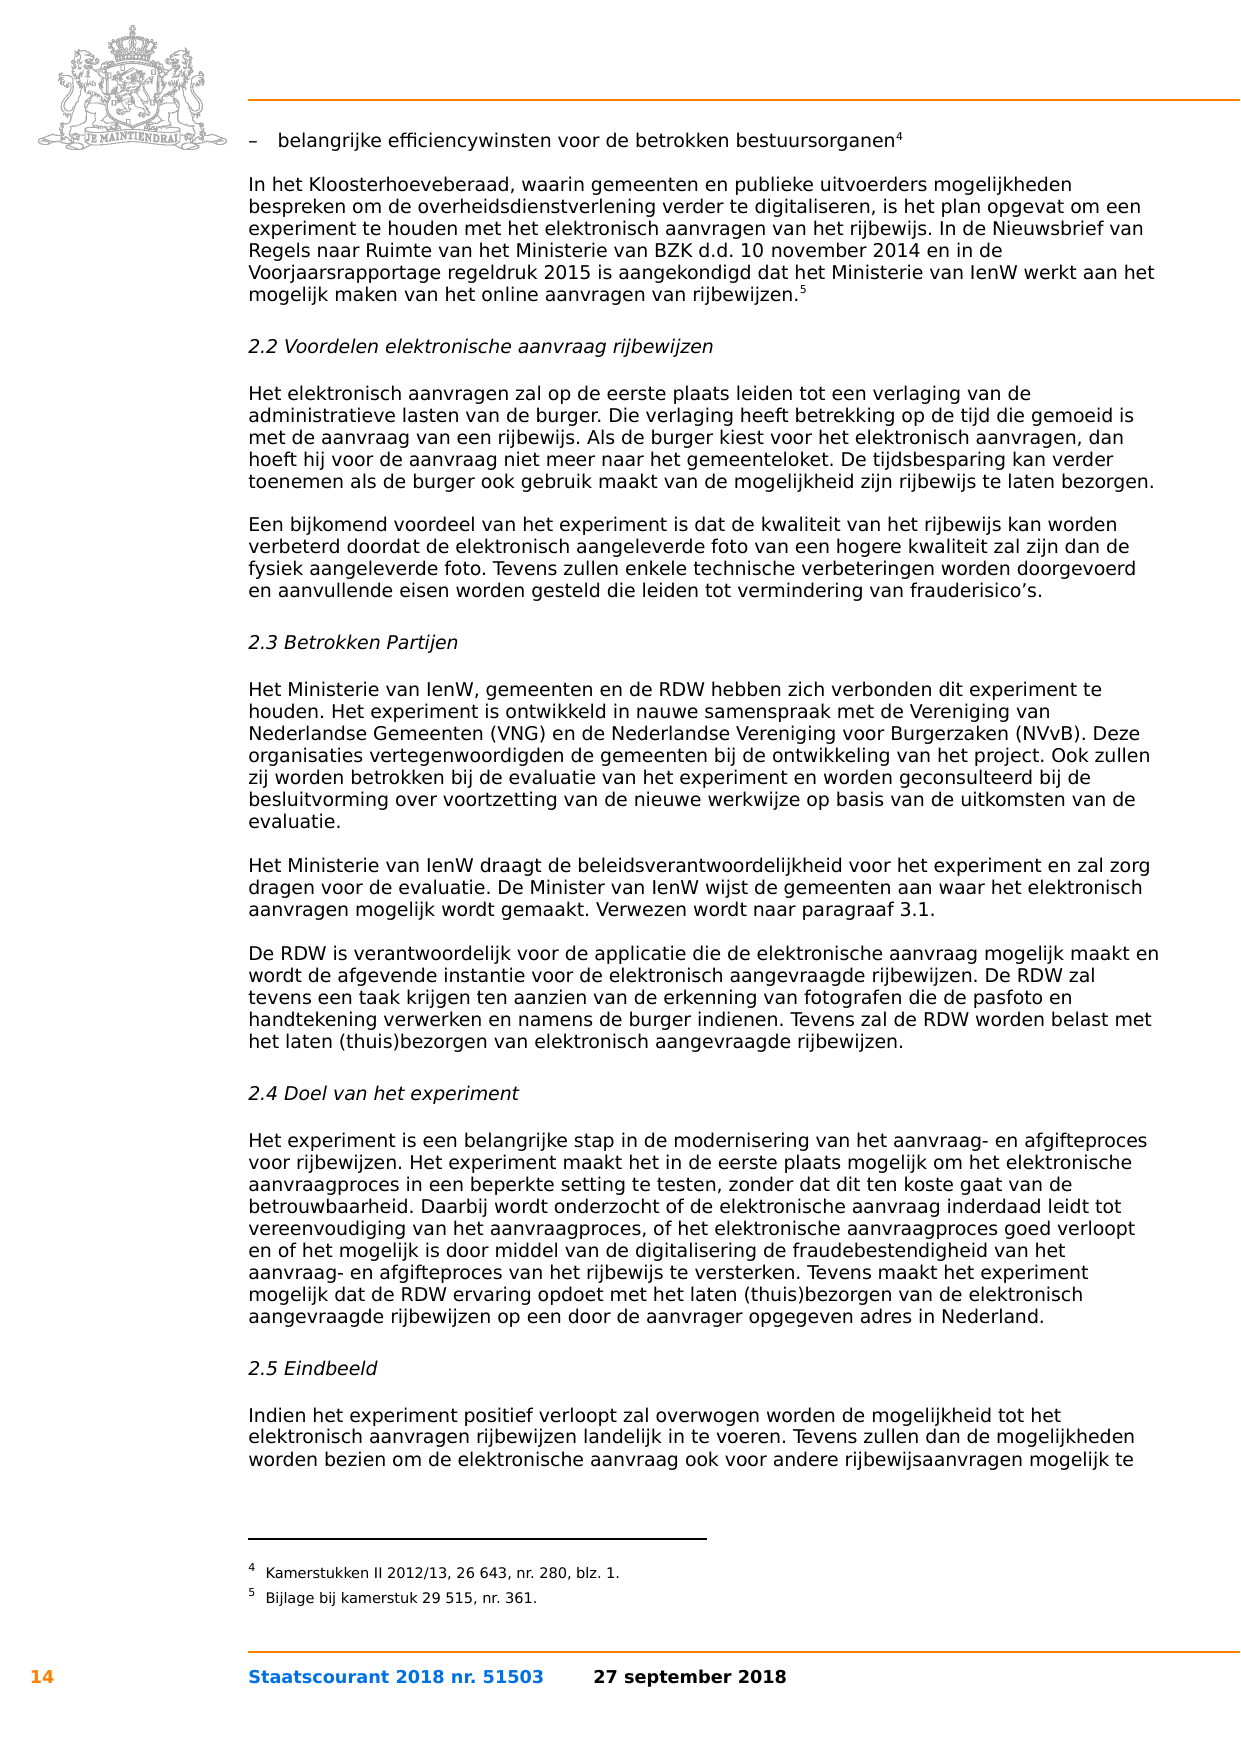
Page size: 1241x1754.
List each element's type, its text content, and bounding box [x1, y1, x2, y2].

subtitle 2.3 Betrokken Partijen [248, 632, 1163, 654]
text De RDW is verantwoordelijk voor de applicatie die de elektronische aanvraag mogelijk maakt en wordt de afgevende instantie voor de elektronisch aangevraagde rijbewijzen. De RDW zal tevens een taak krijgen ten aanzien van de erkenning van fotografen die de pasfoto en handtekening verwerken en namens de burger indienen. Tevens zal de RDW worden belast met het laten (thuis)bezorgen van elektronisch aangevraagde rijbewijzen. [248, 943, 1163, 1053]
subtitle 2.2 Voordelen elektronische aanvraag rijbewijzen [248, 336, 1163, 358]
text Bijlage bij kamerstuk 29 515, nr. 361. [248, 1586, 1163, 1608]
text – belangrijke efficiencywinsten voor de betrokken bestuursorganen [248, 130, 1163, 152]
text Het Ministerie van IenW draagt de beleidsverantwoordelijkheid voor het experiment en zal zorg dragen voor de evaluatie. De Minister van IenW wijst de gemeenten aan waar het elektronisch aanvragen mogelijk wordt gemaakt. Verwezen wordt naar paragraaf 3.1. [248, 855, 1163, 921]
subtitle 2.5 Eindbeeld [248, 1357, 1163, 1379]
text In het Kloosterhoeveberaad, waarin gemeenten en publieke uitvoerders mogelijkheden bespreken om de overheidsdienstverlening verder te digitaliseren, is het plan opgevat om een experiment te houden met het elektronisch aanvragen van het rijbewijs. In de Nieuwsbrief van Regels naar Ruimte van het Ministerie van BZK d.d. 10 november 2014 en in de Voorjaarsrapportage regeldruk 2015 is aangekondigd dat het Ministerie van IenW werkt aan het mogelijk maken van het online aanvragen van rijbewijzen. [248, 174, 1163, 306]
text Het Ministerie van IenW, gemeenten en de RDW hebben zich verbonden dit experiment te houden. Het experiment is ontwikkeld in nauwe samenspraak met de Vereniging van Nederlandse Gemeenten (VNG) en de Nederlandse Vereniging voor Burgerzaken (NVvB). Deze organisaties vertegenwoordigden de gemeenten bij de ontwikkeling van het project. Ook zullen zij worden betrokken bij de evaluatie van het experiment en worden geconsulteerd bij de besluitvorming over voortzetting van de nieuwe werkwijze op basis van de uitkomsten van de evaluatie. [248, 679, 1163, 833]
text Het elektronisch aanvragen zal op de eerste plaats leiden tot een verlaging van de administratieve lasten van de burger. Die verlaging heeft betrekking op de tijd die gemoeid is met de aanvraag van een rijbewijs. Als de burger kiest voor het elektronisch aanvragen, dan hoeft hij voor de aanvraag niet meer naar het gemeenteloket. De tijdsbesparing kan verder toenemen als de burger ook gebruik maakt van de mogelijkheid zijn rijbewijs te laten bezorgen. [248, 383, 1163, 492]
text Kamerstukken II 2012/13, 26 643, nr. 280, blz. 1. [248, 1561, 1163, 1583]
picture [38, 25, 227, 150]
text Een bijkomend voordeel van het experiment is dat de kwaliteit van het rijbewijs kan worden verbeterd doordat de elektronisch aangeleverde foto van een hogere kwaliteit zal zijn dan de fysiek aangeleverde foto. Tevens zullen enkele technische verbeteringen worden doorgevoerd en aanvullende eisen worden gesteld die leiden tot vermindering van frauderisico’s. [248, 514, 1163, 602]
text Het experiment is een belangrijke stap in de modernisering van het aanvraag- en afgifteproces voor rijbewijzen. Het experiment maakt het in de eerste plaats mogelijk om het elektronische aanvraagproces in een beperkte setting te testen, zonder dat dit ten koste gaat van de betrouwbaarheid. Daarbij wordt onderzocht of de elektronische aanvraag inderdaad leidt tot vereenvoudiging van het aanvraagproces, of het elektronische aanvraagproces goed verloopt en of het mogelijk is door middel van de digitalisering de fraudebestendigheid van het aanvraag- en afgifteproces van het rijbewijs te versterken. Tevens maakt het experiment mogelijk dat de RDW ervaring opdoet met het laten (thuis)bezorgen van de elektronisch aangevraagde rijbewijzen op een door de aanvrager opgegeven adres in Nederland. [248, 1130, 1163, 1327]
subtitle 2.4 Doel van het experiment [248, 1083, 1163, 1105]
text Indien het experiment positief verloopt zal overwogen worden de mogelijkheid tot het elektronisch aanvragen rijbewijzen landelijk in te voeren. Tevens zullen dan de mogelijkheden worden bezien om de elektronische aanvraag ook voor andere rijbewijsaanvragen mogelijk te [248, 1404, 1163, 1470]
